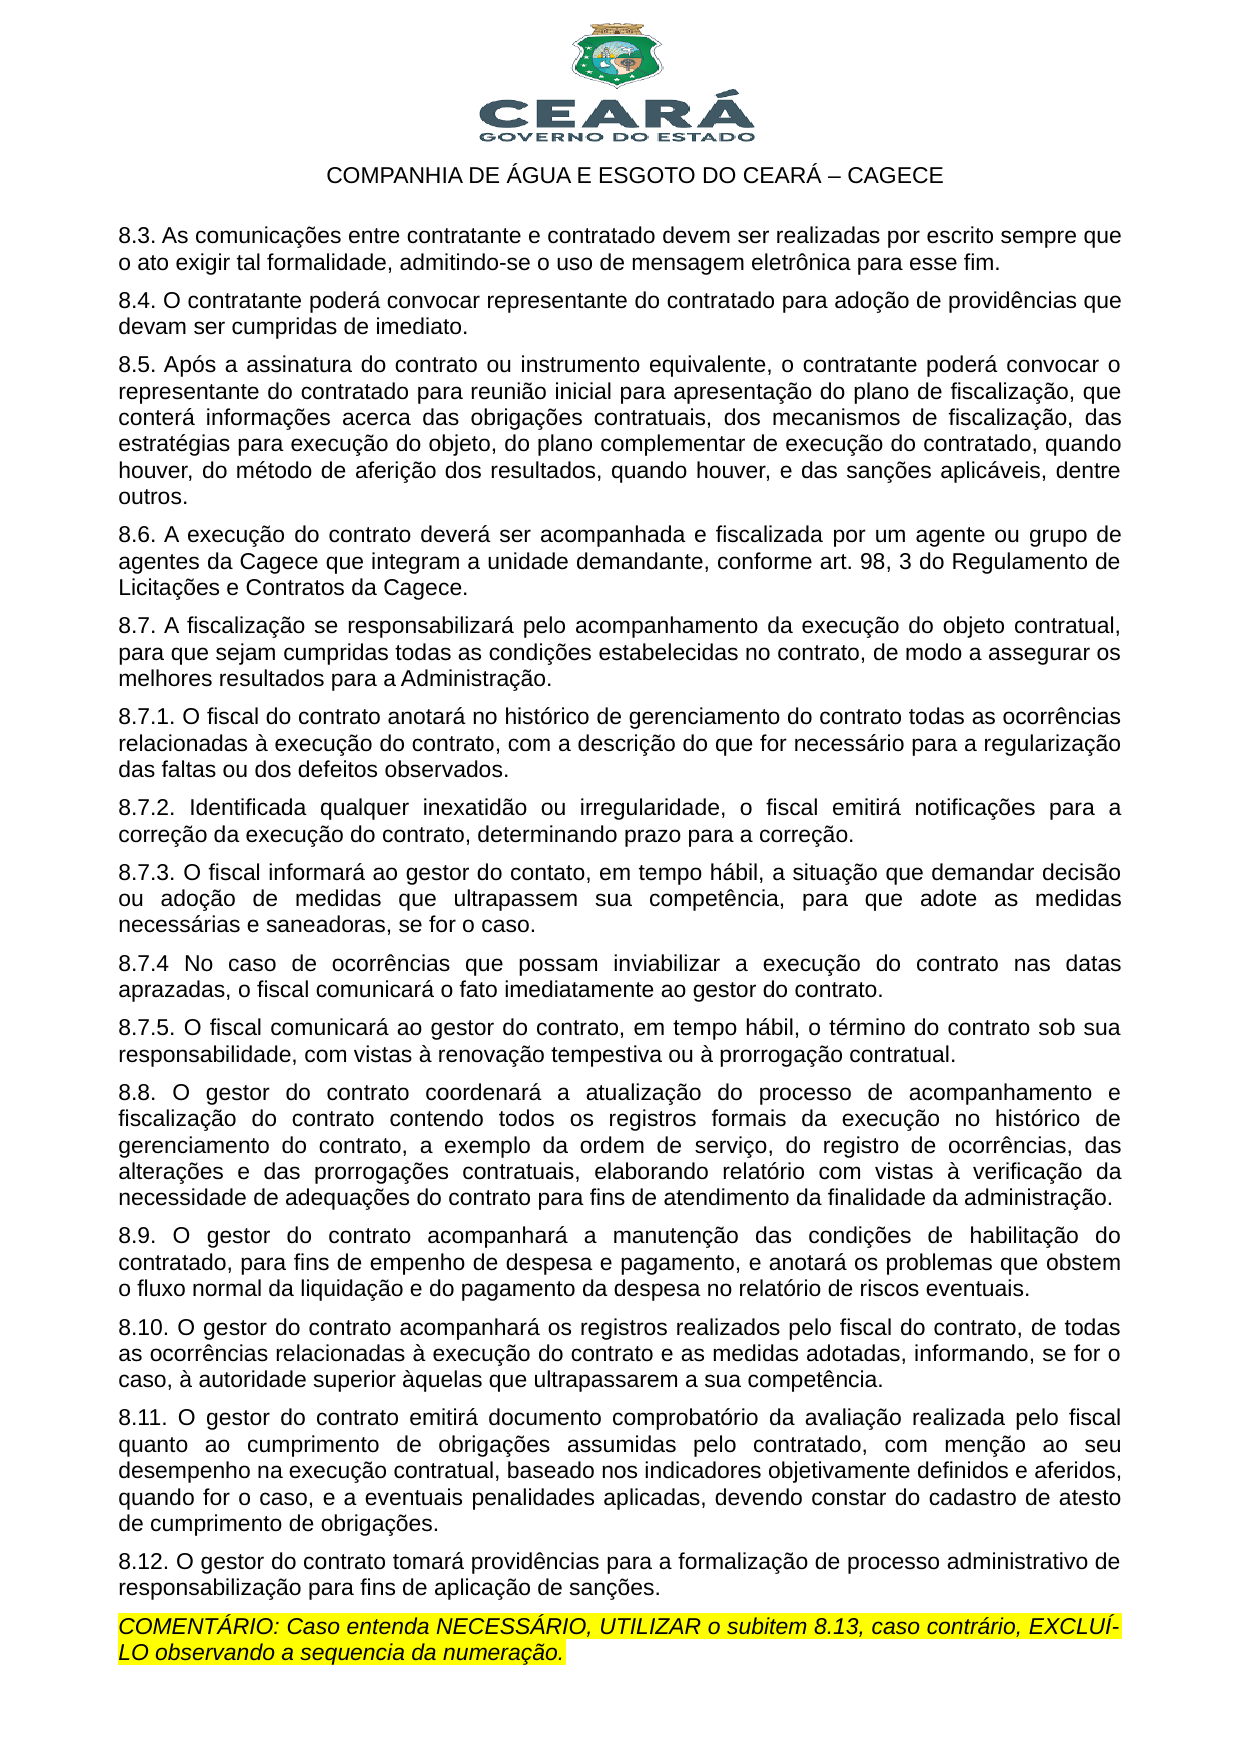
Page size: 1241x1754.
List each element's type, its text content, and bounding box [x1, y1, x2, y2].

text 8.6. A execução do contrato deverá ser acompanhada e fiscalizada por um agente ou grupo de agentes da Cagece que integram a unidade demandante, conforme art. 98, 3 do Regulamento de Licitações e Contratos da Cagece. [118, 521, 1122, 600]
text 8.3. As comunicações entre contratante e contratado devem ser realizadas por escrito sempre que o ato exigir tal formalidade, admitindo-se o uso de mensagem eletrônica para esse fim. [118, 222, 1122, 275]
text 8.9. O gestor do contrato acompanhará a manutenção das condições de habilitação do contratado, para fins de empenho de despesa e pagamento, e anotará os problemas que obstem o fluxo normal da liquidação e do pagamento da despesa no relatório de riscos eventuais. [118, 1222, 1122, 1302]
text 8.5. Após a assinatura do contrato ou instrumento equivalente, o contratante poderá convocar o representante do contratado para reunião inicial para apresentação do plano de fiscalização, que conterá informações acerca das obrigações contratuais, dos mecanismos de fiscalização, das estratégias para execução do objeto, do plano complementar de execução do contratado, quando houver, do método de aferição dos resultados, quando houver, e das sanções aplicáveis, dentre outros. [118, 351, 1122, 509]
picture [453, 19, 782, 145]
text 8.4. O contratante poderá convocar representante do contratado para adoção de providências que devam ser cumpridas de imediato. [118, 287, 1122, 339]
text 8.7. A fiscalização se responsabilizará pelo acompanhamento da execução do objeto contratual, para que sejam cumpridas todas as condições estabelecidas no contrato, de modo a assegurar os melhores resultados para a Administração. [118, 612, 1122, 691]
text 8.7.5. O fiscal comunicará ao gestor do contrato, em tempo hábil, o término do contrato sob sua responsabilidade, com vistas à renovação tempestiva ou à prorrogação contratual. [118, 1014, 1122, 1067]
text 8.7.1. O fiscal do contrato anotará no histórico de gerenciamento do contrato todas as ocorrências relacionadas à execução do contrato, com a descrição do que for necessário para a regularização das faltas ou dos defeitos observados. [118, 703, 1122, 782]
text 8.7.4 No caso de ocorrências que possam inviabilizar a execução do contrato nas datas aprazadas, o fiscal comunicará o fato imediatamente ao gestor do contrato. [118, 950, 1122, 1002]
text 8.8. O gestor do contrato coordenará a atualização do processo de acompanhamento e fiscalização do contrato contendo todos os registros formais da execução no histórico de gerenciamento do contrato, a exemplo da ordem de serviço, do registro de ocorrências, das alterações e das prorrogações contratuais, elaborando relatório com vistas à verificação da necessidade de adequações do contrato para fins de atendimento da finalidade da administração. [118, 1079, 1122, 1211]
text 8.10. O gestor do contrato acompanhará os registros realizados pelo fiscal do contrato, de todas as ocorrências relacionadas à execução do contrato e as medidas adotadas, informando, se for o caso, à autoridade superior àquelas que ultrapassarem a sua competência. [118, 1313, 1122, 1392]
text COMENTÁRIO: Caso entenda NECESSÁRIO, UTILIZAR o subitem 8.13, caso contrário, EXCLUÍ-LO observando a sequencia da numeração. [118, 1613, 1122, 1665]
text 8.7.3. O fiscal informará ao gestor do contato, em tempo hábil, a situação que demandar decisão ou adoção de medidas que ultrapassem sua competência, para que adote as medidas necessárias e saneadoras, se for o caso. [118, 859, 1122, 938]
text 8.12. O gestor do contrato tomará providências para a formalização de processo administrativo de responsabilização para fins de aplicação de sanções. [118, 1548, 1122, 1601]
text 8.11. O gestor do contrato emitirá documento comprobatório da avaliação realizada pelo fiscal quanto ao cumprimento de obrigações assumidas pelo contratado, com menção ao seu desempenho na execução contratual, baseado nos indicadores objetivamente definidos e aferidos, quando for o caso, e a eventuais penalidades aplicadas, devendo constar do cadastro de atesto de cumprimento de obrigações. [118, 1404, 1122, 1536]
text 8.7.2. Identificada qualquer inexatidão ou irregularidade, o fiscal emitirá notificações para a correção da execução do contrato, determinando prazo para a correção. [118, 794, 1122, 847]
